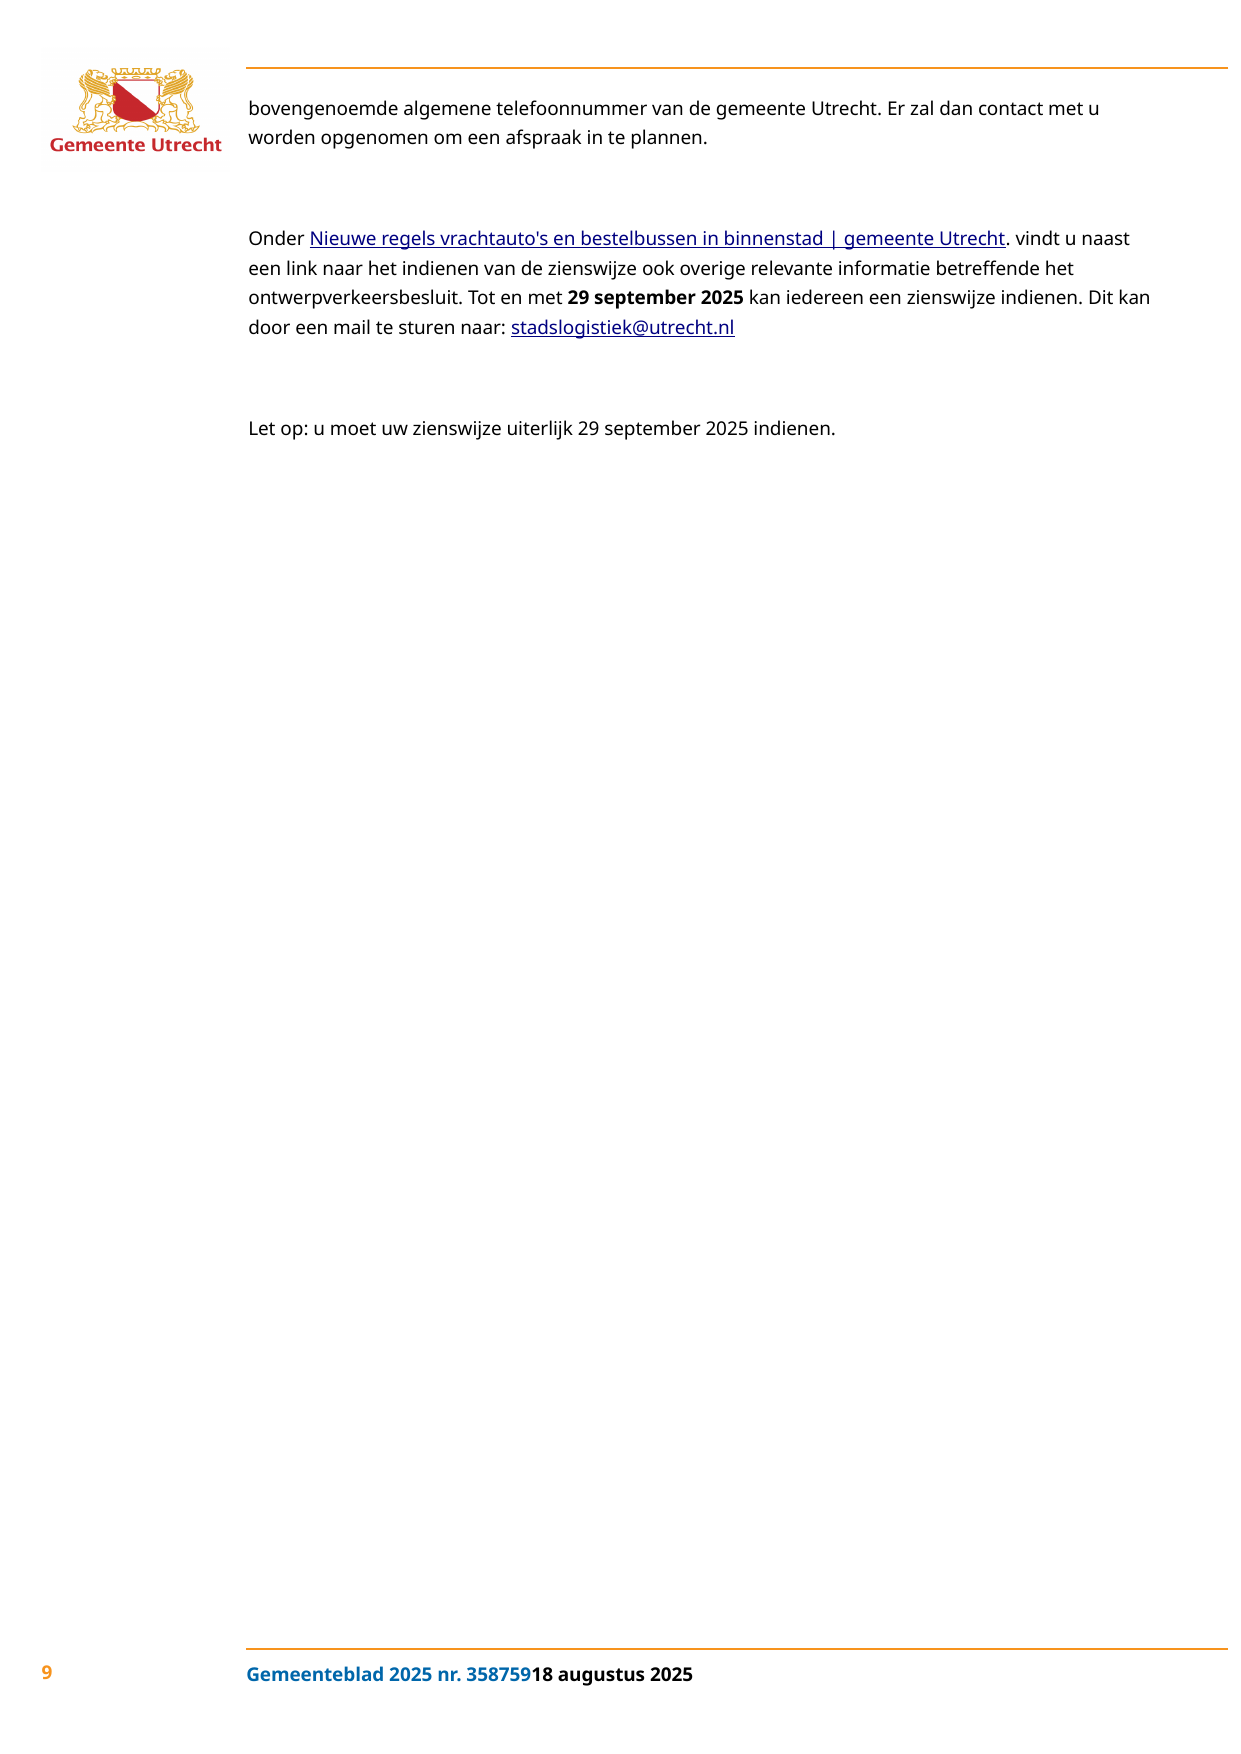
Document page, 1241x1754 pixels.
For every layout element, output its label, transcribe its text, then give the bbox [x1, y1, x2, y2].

picture [41, 47, 231, 172]
text bovengenoemde algemene telefoonnummer van de gemeente Utrecht. Er zal dan contact met u worden opgenomen om een afspraak in te plannen. [248, 95, 1152, 150]
text Let op: u moet uw zienswijze uiterlijk 29 september 2025 indienen. [248, 415, 1152, 441]
text Onder Nieuwe regels vrachtauto's en bestelbussen in binnenstad | gemeente Utrecht. vindt u naast een link naar het indienen van de zienswijze ook overige relevante informatie betreffende het ontwerpverkeersbesluit. Tot en met 29 september 2025 kan iedereen een zienswijze indienen. Dit kan door een mail te sturen naar: stadslogistiek@utrecht.nl [248, 225, 1152, 340]
